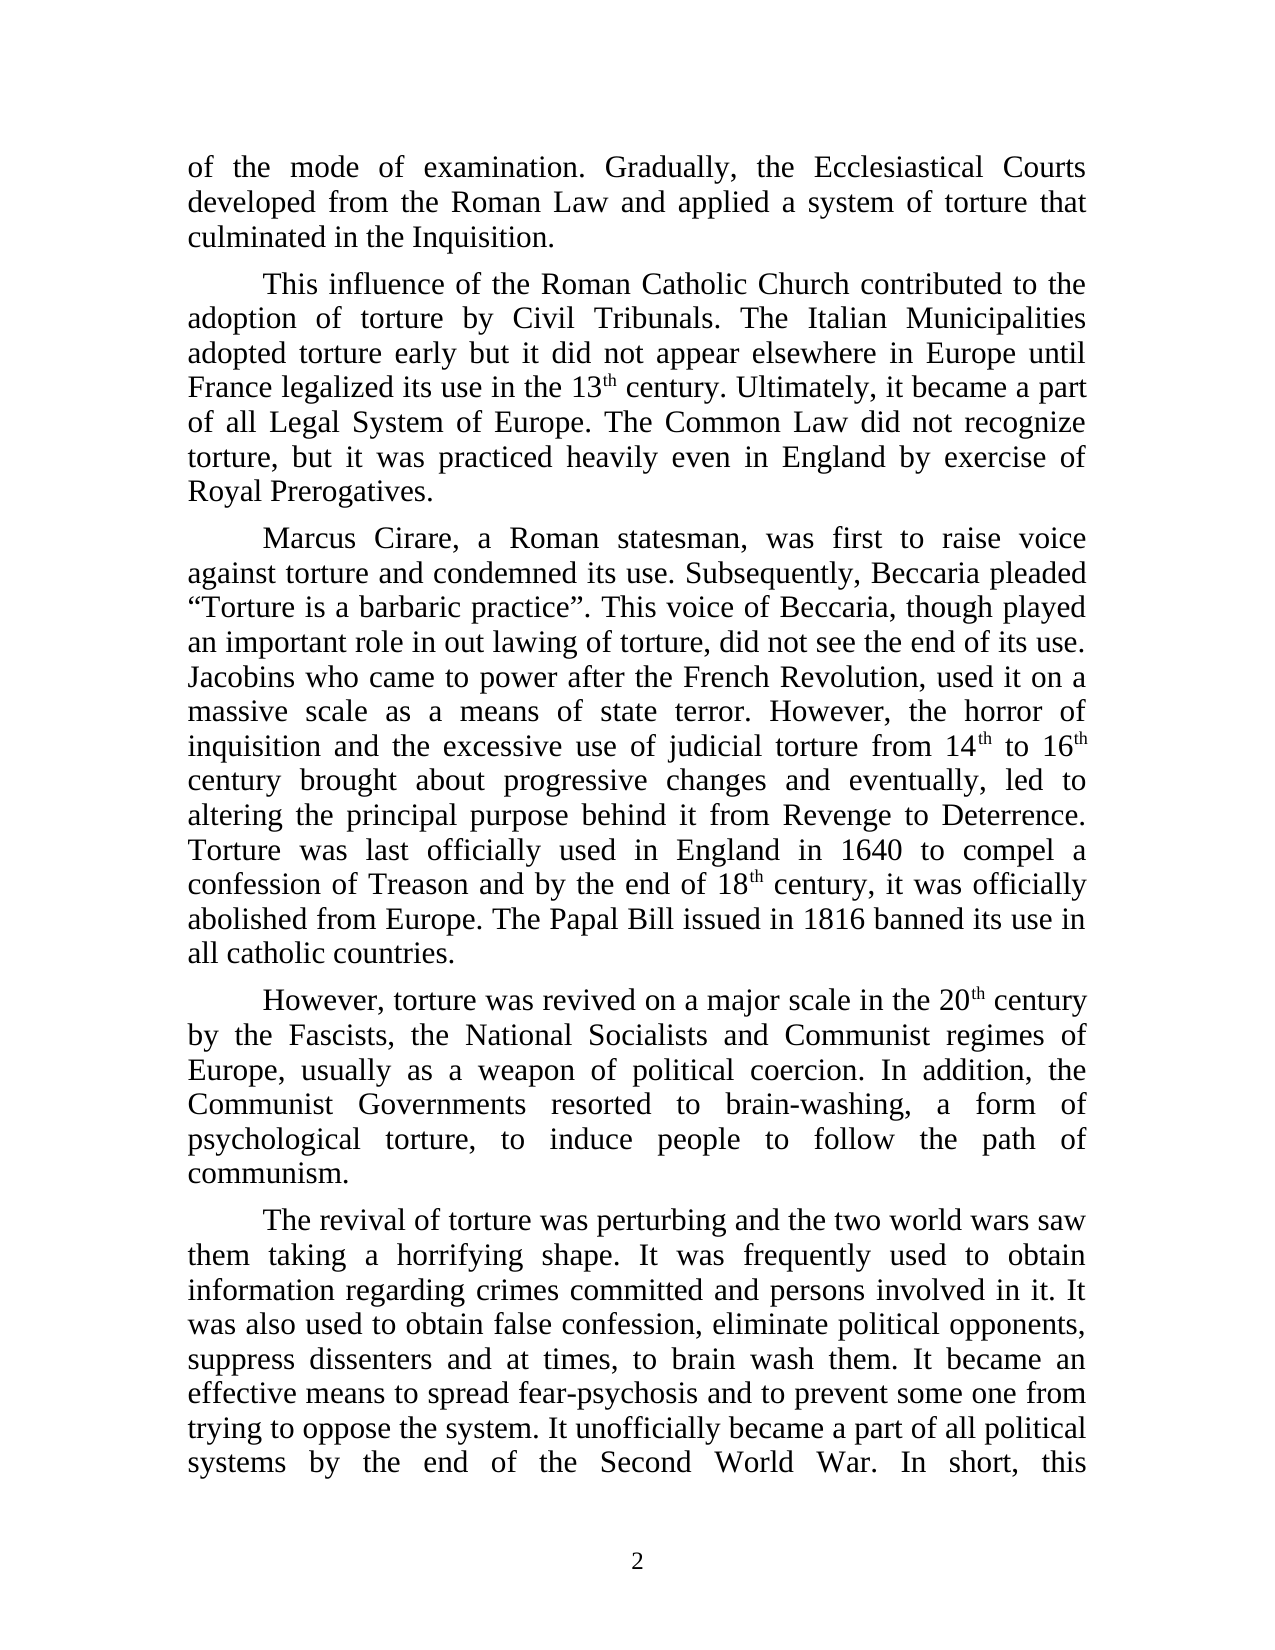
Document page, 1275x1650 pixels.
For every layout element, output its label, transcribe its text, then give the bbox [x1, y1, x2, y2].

text The revival of torture was perturbing and the two world wars saw them taking a horrifying shape. It was frequently used to obtain information regarding crimes committed and persons involved in it. It was also used to obtain false confession, eliminate political opponents, suppress dissenters and at times, to brain wash them. It became an effective means to spread fear-psychosis and to prevent some one from trying to oppose the system. It unofficially became a part of all political systems by the end of the Second World War. In short, this [187, 1203, 1087, 1479]
text of the mode of examination. Gradually, the Ecclesiastical Courts developed from the Roman Law and applied a system of torture that culminated in the Inquisition. [187, 150, 1087, 254]
text Marcus Cirare, a Roman statesman, was first to raise voice against torture and condemned its use. Subsequently, Beccaria pleaded “Torture is a barbaric practice”. This voice of Beccaria, though played an important role in out lawing of torture, did not see the end of its use. Jacobins who came to power after the French Revolution, used it on a massive scale as a means of state terror. However, the horror of inquisition and the excessive use of judicial torture from 14th to 16th century brought about progressive changes and eventually, led to altering the principal purpose behind it from Revenge to Deterrence. Torture was last officially used in England in 1640 to compel a confession of Treason and by the end of 18th century, it was officially abolished from Europe. The Papal Bill issued in 1816 banned its use in all catholic countries. [187, 521, 1087, 970]
text This influence of the Roman Catholic Church contributed to the adoption of torture by Civil Tribunals. The Italian Municipalities adopted torture early but it did not appear elsewhere in Europe until France legalized its use in the 13th century. Ultimately, it became a part of all Legal System of Europe. The Common Law did not recognize torture, but it was practiced heavily even in England by exercise of Royal Prerogatives. [187, 266, 1087, 508]
text However, torture was revived on a major scale in the 20th century by the Fascists, the National Socialists and Communist regimes of Europe, usually as a weapon of political coercion. In addition, the Communist Governments resorted to brain-washing, a form of psychological torture, to induce people to follow the path of communism. [187, 983, 1087, 1190]
